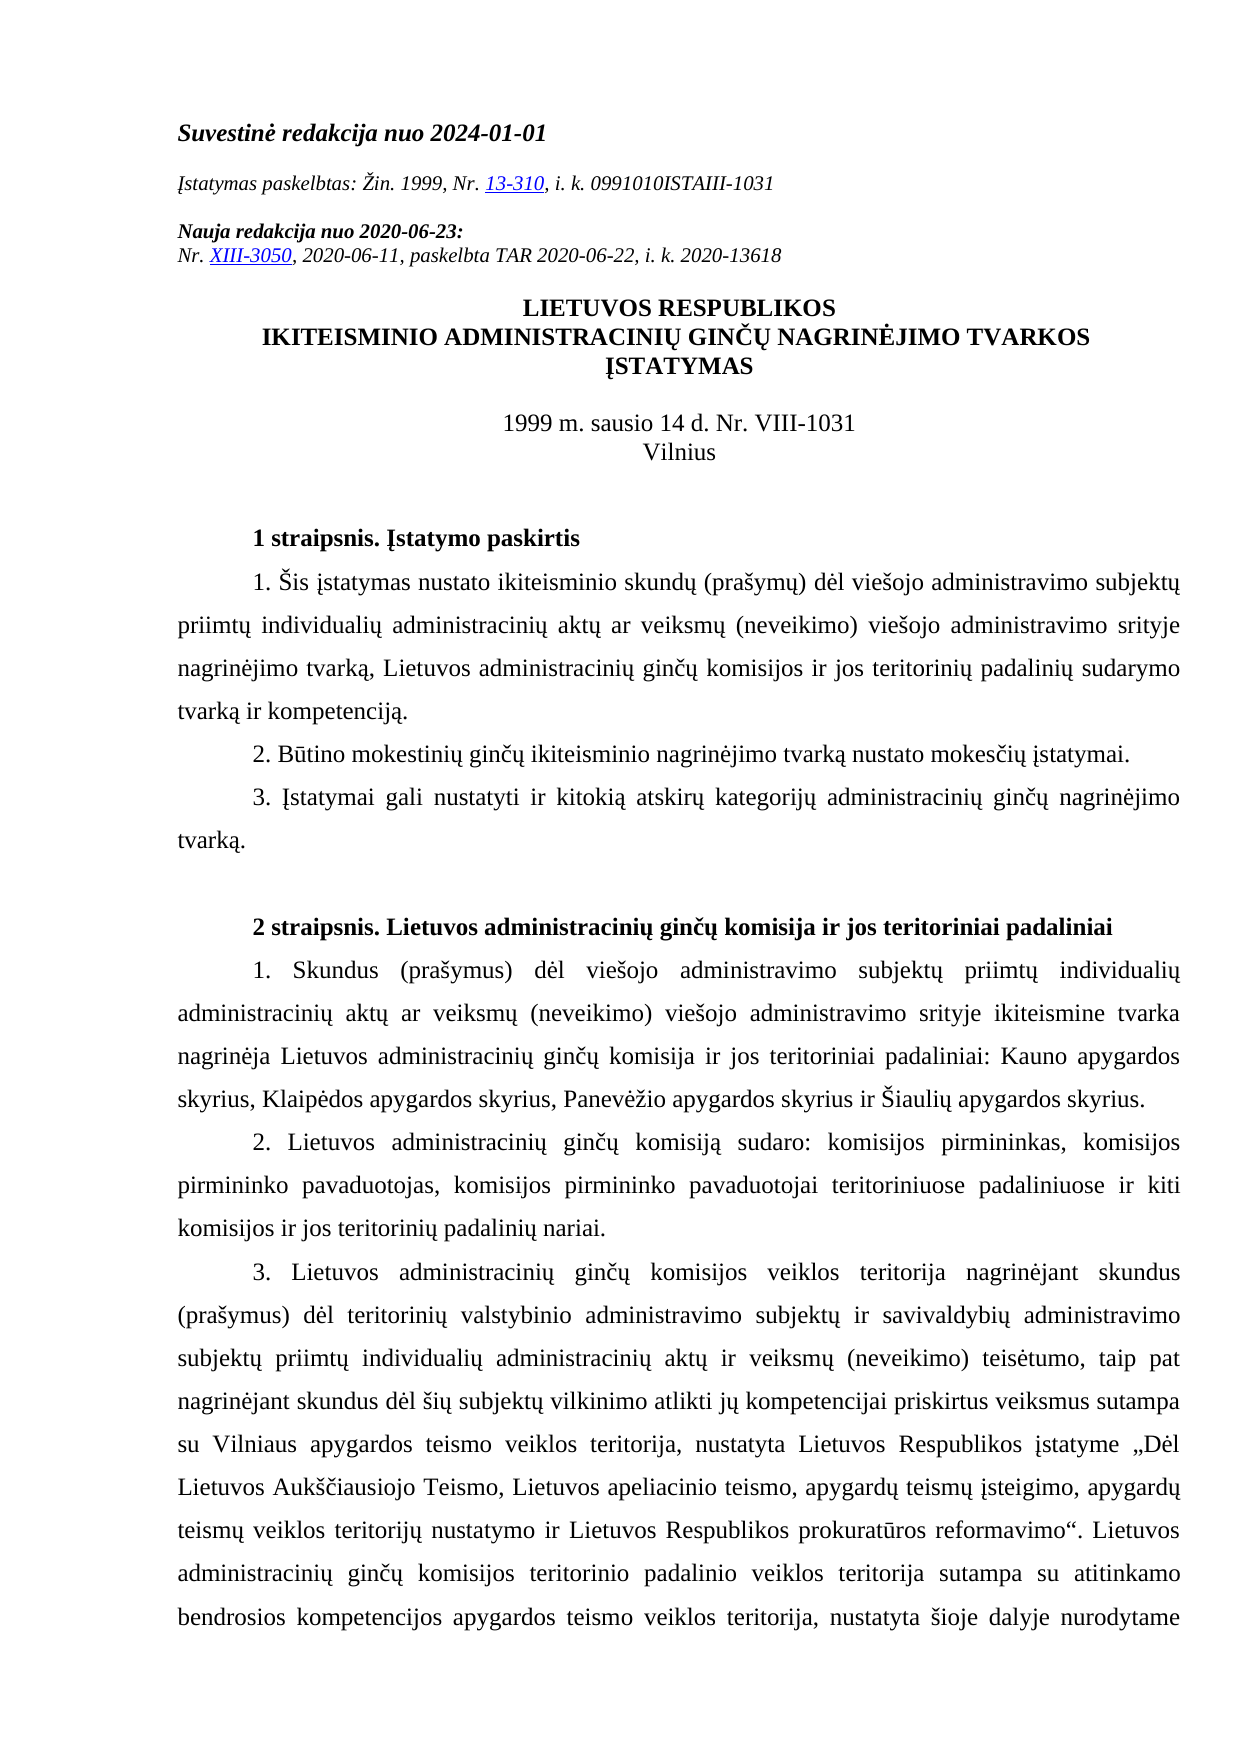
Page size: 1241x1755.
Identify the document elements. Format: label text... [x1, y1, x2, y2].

text 3. Įstatymai gali nustatyti ir kitokią atskirų kategorijų administracinių ginčų nagrinėjimo tvarką. [177, 782, 1181, 854]
text IKITEISMINIO ADMINISTRACINIŲ GINČŲ NAGRINĖJIMO TVARKOS [177, 322, 1181, 351]
text 1 straipsnis. Įstatymo paskirtis [177, 523, 1181, 552]
text 2. Lietuvos administracinių ginčų komisiją sudaro: komisijos pirmininkas, komisijos pirmininko pavaduotojas, komisijos pirmininko pavaduotojai teritoriniuose padaliniuose ir kiti komisijos ir jos teritorinių padalinių nariai. [177, 1127, 1181, 1242]
text Įstatymas paskelbtas: Žin. 1999, Nr. 13-310, i. k. 0991010ISTAIII-1031 [177, 171, 1181, 195]
text LIETUVOS RESPUBLIKOS [177, 293, 1181, 322]
text Suvestinė redakcija nuo 2024-01-01 [177, 118, 1181, 147]
text 2. Būtino mokestinių ginčų ikiteisminio nagrinėjimo tvarką nustato mokesčių įstatymai. [177, 739, 1181, 768]
text ĮSTATYMAS [177, 351, 1181, 380]
text 1. Šis įstatymas nustato ikiteisminio skundų (prašymų) dėl viešojo administravimo subjektų priimtų individualių administracinių aktų ar veiksmų (neveikimo) viešojo administravimo srityje nagrinėjimo tvarką, Lietuvos administracinių ginčų komisijos ir jos teritorinių padalinių sudarymo tvarką ir kompetenciją. [177, 567, 1181, 725]
text Vilnius [177, 437, 1181, 466]
text 1999 m. sausio 14 d. Nr. VIII-1031 [177, 408, 1181, 437]
text 3. Lietuvos administracinių ginčų komisijos veiklos teritorija nagrinėjant skundus (prašymus) dėl teritorinių valstybinio administravimo subjektų ir savivaldybių administravimo subjektų priimtų individualių administracinių aktų ir veiksmų (neveikimo) teisėtumo, taip pat nagrinėjant skundus dėl šių subjektų vilkinimo atlikti jų kompetencijai priskirtus veiksmus sutampa su Vilniaus apygardos teismo veiklos teritorija, nustatyta Lietuvos Respublikos įstatyme „Dėl Lietuvos Aukščiausiojo Teismo, Lietuvos apeliacinio teismo, apygardų teismų įsteigimo, apygardų teismų veiklos teritorijų nustatymo ir Lietuvos Respublikos prokuratūros reformavimo“. Lietuvos administracinių ginčų komisijos teritorinio padalinio veiklos teritorija sutampa su atitinkamo bendrosios kompetencijos apygardos teismo veiklos teritorija, nustatyta šioje dalyje nurodytame [177, 1257, 1181, 1630]
text 2 straipsnis. Lietuvos administracinių ginčų komisija ir jos teritoriniai padaliniai [177, 912, 1181, 940]
text Nauja redakcija nuo 2020-06-23: [177, 219, 1181, 243]
text 1. Skundus (prašymus) dėl viešojo administravimo subjektų priimtų individualių administracinių aktų ar veiksmų (neveikimo) viešojo administravimo srityje ikiteismine tvarka nagrinėja Lietuvos administracinių ginčų komisija ir jos teritoriniai padaliniai: Kauno apygardos skyrius, Klaipėdos apygardos skyrius, Panevėžio apygardos skyrius ir Šiaulių apygardos skyrius. [177, 955, 1181, 1113]
text Nr. XIII-3050, 2020-06-11, paskelbta TAR 2020-06-22, i. k. 2020-13618 [177, 243, 1181, 267]
